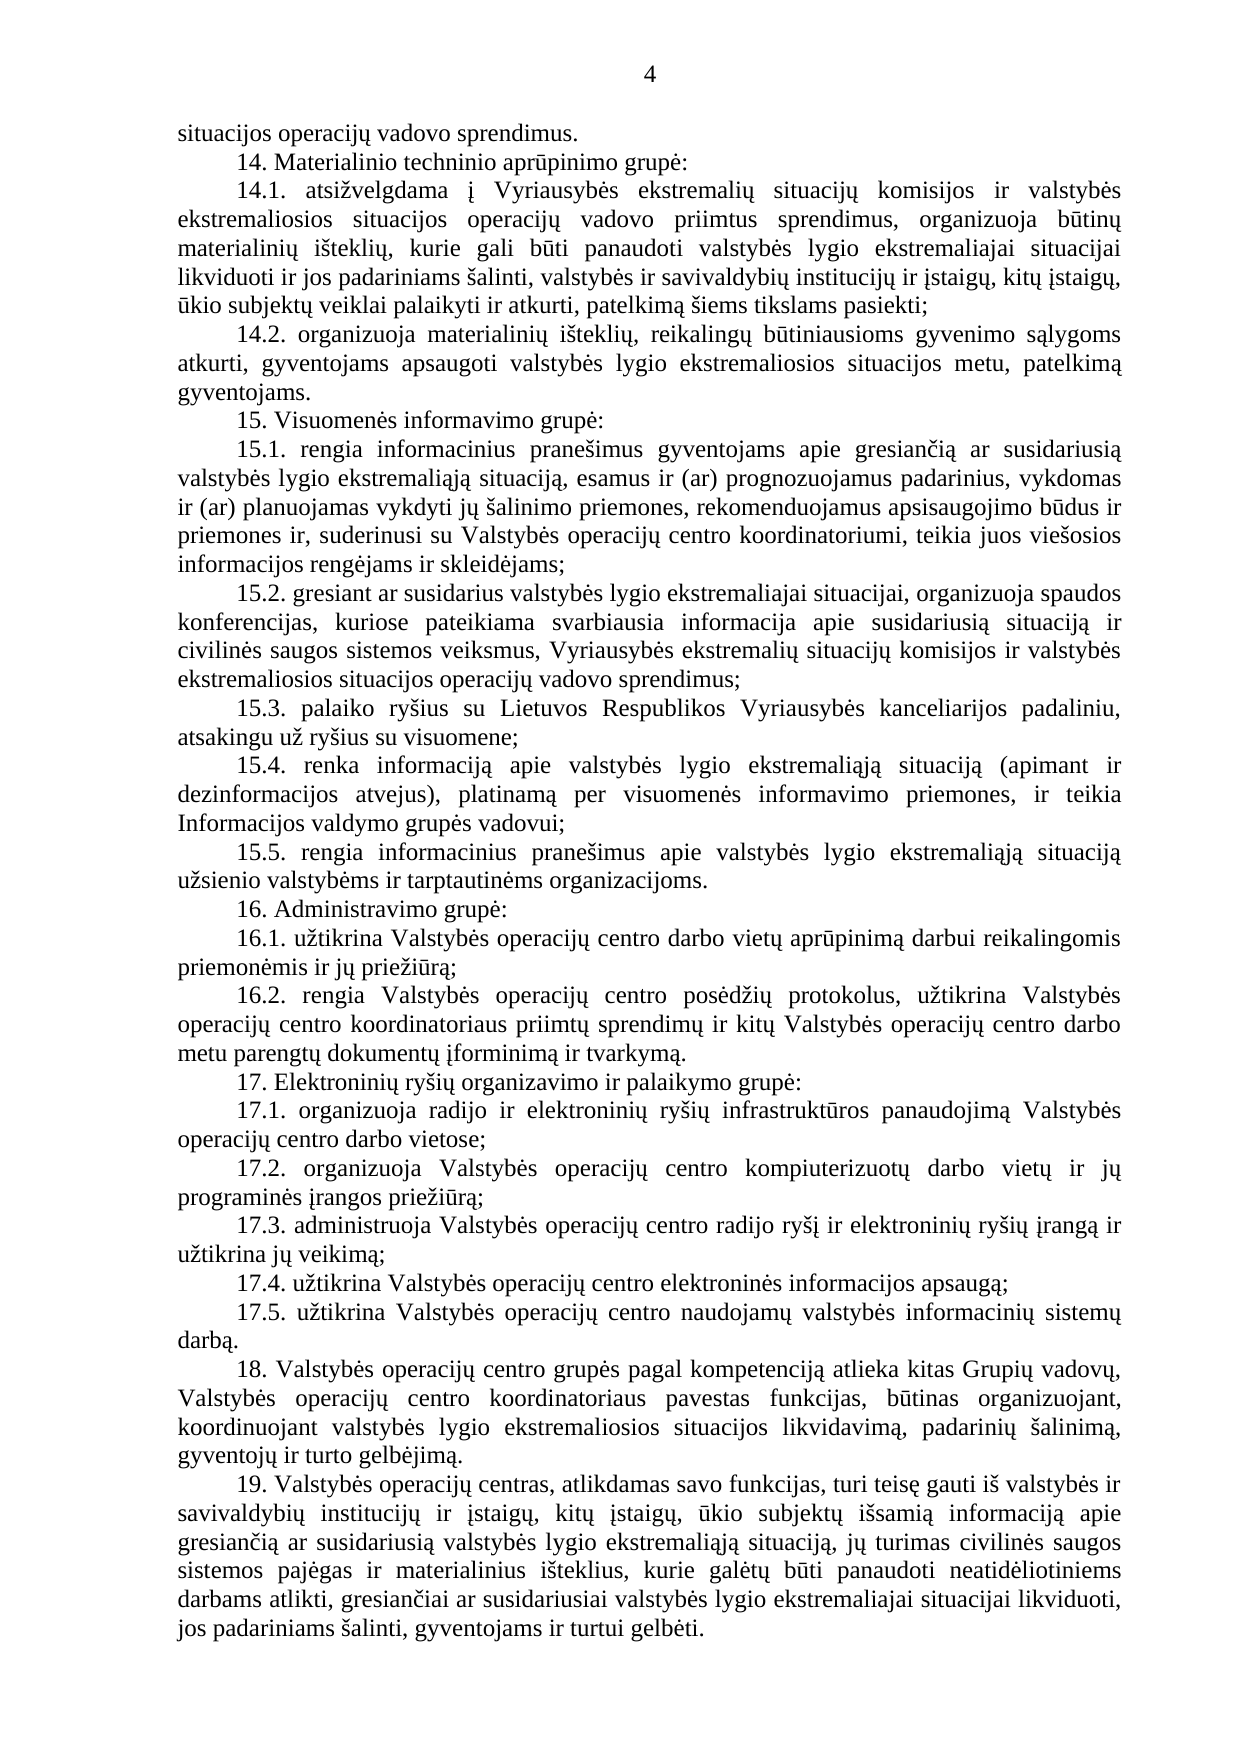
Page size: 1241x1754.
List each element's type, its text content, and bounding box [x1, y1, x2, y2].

text 16.2. rengia Valstybės operacijų centro posėdžių protokolus, užtikrina Valstybės operacijų centro koordinatoriaus priimtų sprendimų ir kitų Valstybės operacijų centro darbo metu parengtų dokumentų įforminimą ir tvarkymą. [177, 981, 1122, 1067]
text 17.3. administruoja Valstybės operacijų centro radijo ryšį ir elektroninių ryšių įrangą ir užtikrina jų veikimą; [177, 1211, 1122, 1268]
text 15.1. rengia informacinius pranešimus gyventojams apie gresiančią ar susidariusią valstybės lygio ekstremaliąją situaciją, esamus ir (ar) prognozuojamus padarinius, vykdomas ir (ar) planuojamas vykdyti jų šalinimo priemones, rekomenduojamus apsisaugojimo būdus ir priemones ir, suderinusi su Valstybės operacijų centro koordinatoriumi, teikia juos viešosios informacijos rengėjams ir skleidėjams; [177, 434, 1122, 578]
text 16.1. užtikrina Valstybės operacijų centro darbo vietų aprūpinimą darbui reikalingomis priemonėmis ir jų priežiūrą; [177, 923, 1122, 981]
text 19. Valstybės operacijų centras, atlikdamas savo funkcijas, turi teisę gauti iš valstybės ir savivaldybių institucijų ir įstaigų, kitų įstaigų, ūkio subjektų išsamią informaciją apie gresiančią ar susidariusią valstybės lygio ekstremaliąją situaciją, jų turimas civilinės saugos sistemos pajėgas ir materialinius išteklius, kurie galėtų būti panaudoti neatidėliotiniems darbams atlikti, gresiančiai ar susidariusiai valstybės lygio ekstremaliajai situacijai likviduoti, jos padariniams šalinti, gyventojams ir turtui gelbėti. [177, 1469, 1122, 1642]
text 15.5. rengia informacinius pranešimus apie valstybės lygio ekstremaliąją situaciją užsienio valstybėms ir tarptautinėms organizacijoms. [177, 837, 1122, 894]
text 14.2. organizuoja materialinių išteklių, reikalingų būtiniausioms gyvenimo sąlygoms atkurti, gyventojams apsaugoti valstybės lygio ekstremaliosios situacijos metu, patelkimą gyventojams. [177, 319, 1122, 406]
text 14.1. atsižvelgdama į Vyriausybės ekstremalių situacijų komisijos ir valstybės ekstremaliosios situacijos operacijų vadovo priimtus sprendimus, organizuoja būtinų materialinių išteklių, kurie gali būti panaudoti valstybės lygio ekstremaliajai situacijai likviduoti ir jos padariniams šalinti, valstybės ir savivaldybių institucijų ir įstaigų, kitų įstaigų, ūkio subjektų veiklai palaikyti ir atkurti, patelkimą šiems tikslams pasiekti; [177, 176, 1122, 319]
text 15. Visuomenės informavimo grupė: [177, 406, 1122, 434]
text 15.2. gresiant ar susidarius valstybės lygio ekstremaliajai situacijai, organizuoja spaudos konferencijas, kuriose pateikiama svarbiausia informacija apie susidariusią situaciją ir civilinės saugos sistemos veiksmus, Vyriausybės ekstremalių situacijų komisijos ir valstybės ekstremaliosios situacijos operacijų vadovo sprendimus; [177, 578, 1122, 693]
text 18. Valstybės operacijų centro grupės pagal kompetenciją atlieka kitas Grupių vadovų, Valstybės operacijų centro koordinatoriaus pavestas funkcijas, būtinas organizuojant, koordinuojant valstybės lygio ekstremaliosios situacijos likvidavimą, padarinių šalinimą, gyventojų ir turto gelbėjimą. [177, 1354, 1122, 1469]
text 17.2. organizuoja Valstybės operacijų centro kompiuterizuotų darbo vietų ir jų programinės įrangos priežiūrą; [177, 1153, 1122, 1211]
text 14. Materialinio techninio aprūpinimo grupė: [177, 147, 1122, 176]
text 17.5. užtikrina Valstybės operacijų centro naudojamų valstybės informacinių sistemų darbą. [177, 1297, 1122, 1354]
text 15.3. palaiko ryšius su Lietuvos Respublikos Vyriausybės kanceliarijos padaliniu, atsakingu už ryšius su visuomene; [177, 693, 1122, 751]
text 17. Elektroninių ryšių organizavimo ir palaikymo grupė: [177, 1067, 1122, 1096]
text 15.4. renka informaciją apie valstybės lygio ekstremaliąją situaciją (apimant ir dezinformacijos atvejus), platinamą per visuomenės informavimo priemones, ir teikia Informacijos valdymo grupės vadovui; [177, 751, 1122, 837]
text 17.4. užtikrina Valstybės operacijų centro elektroninės informacijos apsaugą; [177, 1268, 1122, 1297]
text situacijos operacijų vadovo sprendimus. [177, 118, 1122, 147]
text 16. Administravimo grupė: [177, 894, 1122, 923]
text 17.1. organizuoja radijo ir elektroninių ryšių infrastruktūros panaudojimą Valstybės operacijų centro darbo vietose; [177, 1096, 1122, 1153]
